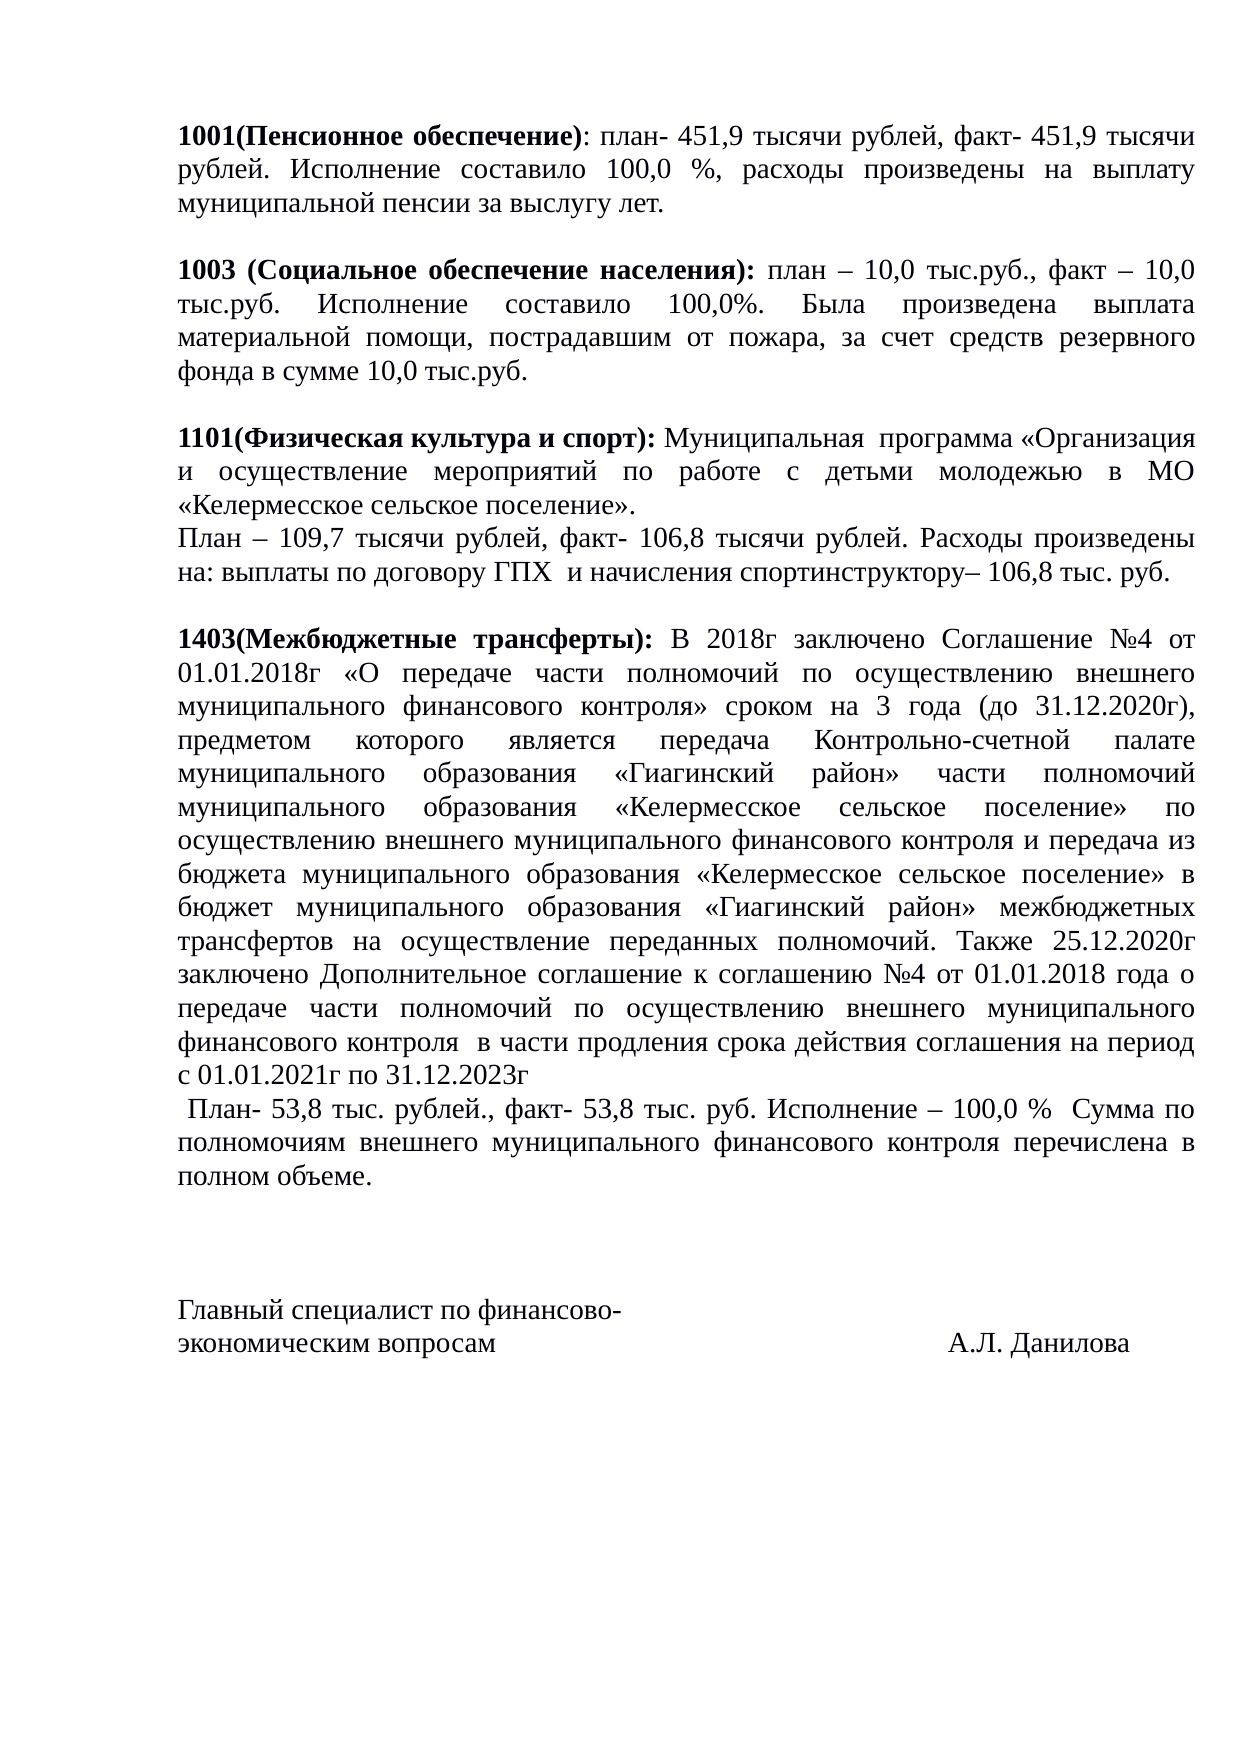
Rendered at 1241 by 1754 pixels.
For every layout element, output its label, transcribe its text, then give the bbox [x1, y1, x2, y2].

text 1101(Физическая культура и спорт): Муниципальная программа «Организация и осуществление мероприятий по работе с детьми молодежью в МО «Келермесское сельское поселение». [177, 420, 1196, 521]
text План – 109,7 тысячи рублей, факт- 106,8 тысячи рублей. Расходы произведены на: выплаты по договору ГПХ и начисления спортинструктору– 106,8 тыс. руб. [177, 521, 1196, 588]
text План- 53,8 тыс. рублей., факт- 53,8 тыс. руб. Исполнение – 100,0 % Сумма по полномочиям внешнего муниципального финансового контроля перечислена в полном объеме. [177, 1091, 1196, 1191]
text 1003 (Социальное обеспечение населения): план – 10,0 тыс.руб., факт – 10,0 тыс.руб. Исполнение составило 100,0%. Была произведена выплата материальной помощи, пострадавшим от пожара, за счет средств резервного фонда в сумме 10,0 тыс.руб. [177, 252, 1196, 386]
text 1403(Межбюджетные трансферты): В 2018г заключено Соглашение №4 от 01.01.2018г «О передаче части полномочий по осуществлению внешнего муниципального финансового контроля» сроком на 3 года (до 31.12.2020г), предметом которого является передача Контрольно-счетной палате муниципального образования «Гиагинский район» части полномочий муниципального образования «Келермесское сельское поселение» по осуществлению внешнего муниципального финансового контроля и передача из бюджета муниципального образования «Келермесское сельское поселение» в бюджет муниципального образования «Гиагинский район» межбюджетных трансфертов на осуществление переданных полномочий. Также 25.12.2020г заключено Дополнительное соглашение к соглашению №4 от 01.01.2018 года о передаче части полномочий по осуществлению внешнего муниципального финансового контроля в части продления срока действия соглашения на период с 01.01.2021г по 31.12.2023г [177, 621, 1196, 1091]
text Главный специалист по финансово- [177, 1292, 1196, 1326]
text 1001(Пенсионное обеспечение): план- 451,9 тысячи рублей, факт- 451,9 тысячи рублей. Исполнение составило 100,0 %, расходы произведены на выплату муниципальной пенсии за выслугу лет. [177, 118, 1196, 219]
text экономическим вопросам А.Л. Данилова [177, 1326, 1196, 1359]
